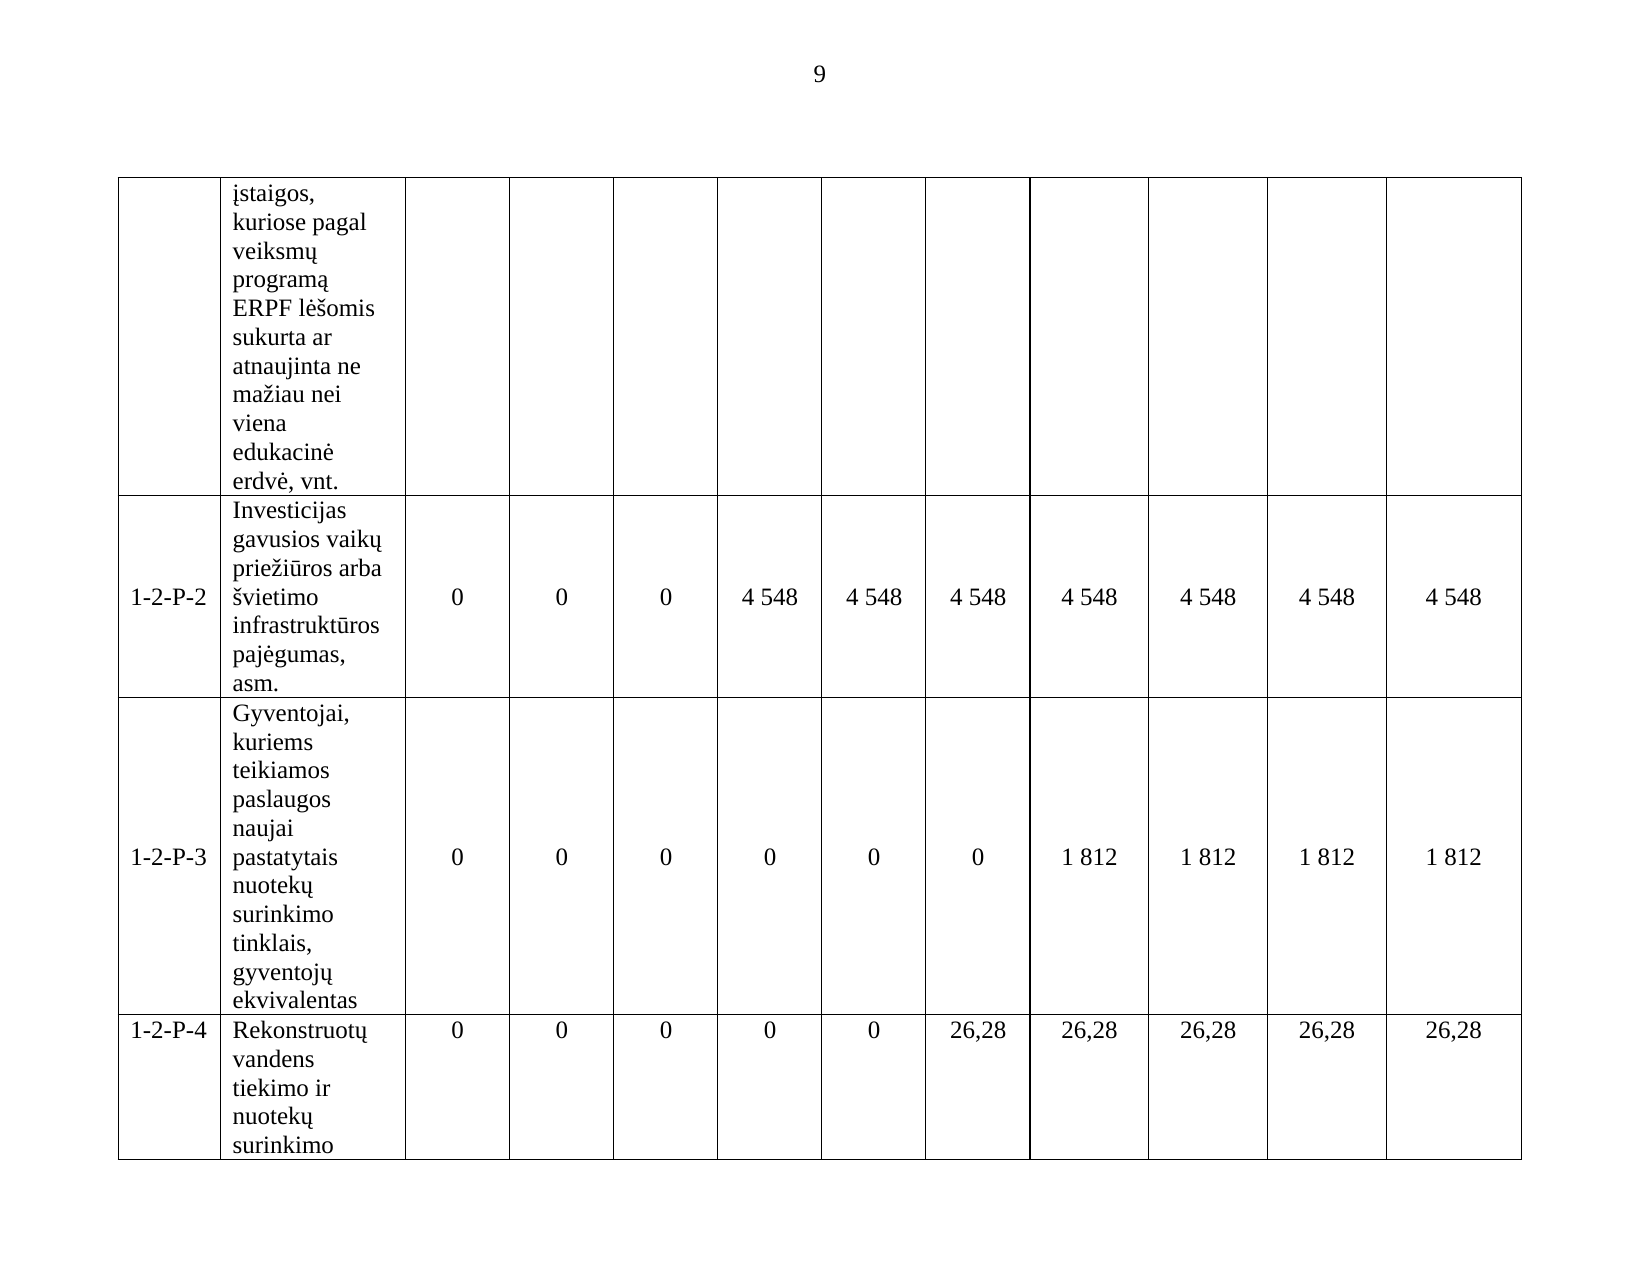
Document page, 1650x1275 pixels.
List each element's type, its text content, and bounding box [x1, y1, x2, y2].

table_cell [1149, 178, 1267, 494]
table_cell 0 [614, 698, 717, 1014]
table_cell 0 [510, 496, 613, 697]
table_cell 0 [406, 1015, 509, 1159]
table_cell [510, 178, 613, 494]
table_cell 1 812 [1268, 698, 1386, 1014]
table_cell įstaigos, kuriose pagal veiksmų programą ERPF lėšomis sukurta ar atnaujinta ne mažiau nei viena edukacinė erdvė, vnt. [221, 178, 405, 494]
table_cell [822, 178, 925, 494]
table_cell 1 812 [1031, 698, 1148, 1014]
table_cell 1 812 [1387, 698, 1521, 1014]
table_cell 26,28 [1149, 1015, 1267, 1159]
table_cell 4 548 [718, 496, 821, 697]
table_cell 0 [822, 1015, 925, 1159]
table_cell 0 [614, 1015, 717, 1159]
table_cell 0 [510, 698, 613, 1014]
table_cell 0 [718, 1015, 821, 1159]
table_cell 4 548 [1031, 496, 1148, 697]
table_cell 4 548 [1387, 496, 1521, 697]
table_cell [1268, 178, 1386, 494]
table_cell 4 548 [822, 496, 925, 697]
table_cell 26,28 [1031, 1015, 1148, 1159]
table_cell Investicijas gavusios vaikų priežiūros arba švietimo infrastruktūros pajėgumas, asm. [221, 496, 405, 697]
table_cell 1-2-P-3 [119, 698, 220, 1014]
table_cell Rekonstruotų vandens tiekimo ir nuotekų surinkimo [221, 1015, 405, 1159]
table_cell 4 548 [1268, 496, 1386, 697]
table_cell 26,28 [926, 1015, 1029, 1159]
table_cell 0 [926, 698, 1029, 1014]
table_cell [1387, 178, 1521, 494]
table_cell 0 [822, 698, 925, 1014]
table_cell [1031, 178, 1148, 494]
table_cell [718, 178, 821, 494]
table_cell Gyventojai, kuriems teikiamos paslaugos naujai pastatytais nuotekų surinkimo tinklais, gyventojų ekvivalentas [221, 698, 405, 1014]
table_cell 4 548 [926, 496, 1029, 697]
table_cell 0 [718, 698, 821, 1014]
table_cell 26,28 [1268, 1015, 1386, 1159]
table_cell [926, 178, 1029, 494]
table_cell 0 [614, 496, 717, 697]
table_cell 1-2-P-4 [119, 1015, 220, 1159]
table_cell 0 [510, 1015, 613, 1159]
table_cell [406, 178, 509, 494]
table_cell 1-2-P-2 [119, 496, 220, 697]
table_cell [119, 178, 220, 494]
table_cell 4 548 [1149, 496, 1267, 697]
table_cell 0 [406, 698, 509, 1014]
table_cell 26,28 [1387, 1015, 1521, 1159]
table_cell 0 [406, 496, 509, 697]
table_cell 1 812 [1149, 698, 1267, 1014]
table_cell [614, 178, 717, 494]
